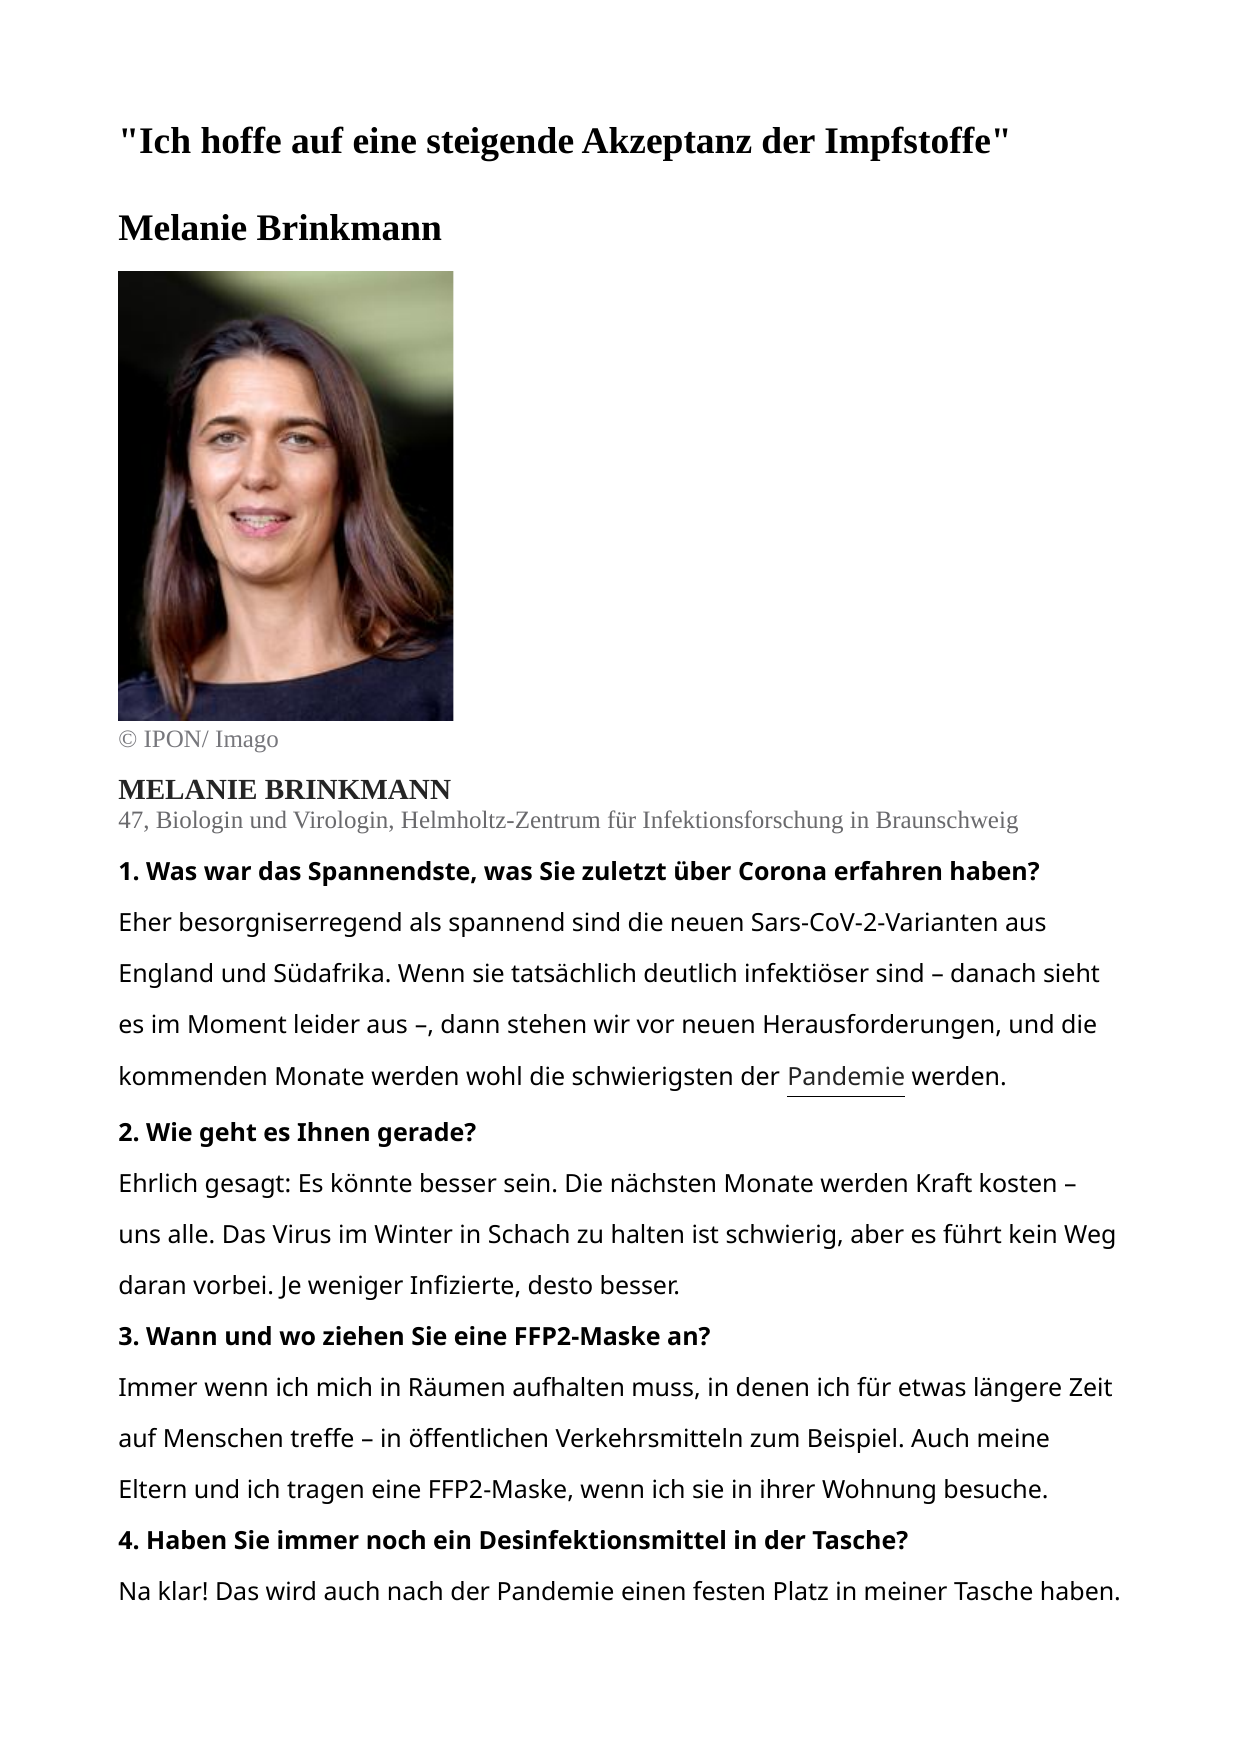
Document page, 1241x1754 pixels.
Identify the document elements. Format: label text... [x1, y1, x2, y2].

text © IPON/​ Imago [118, 724, 1122, 753]
subtitle "Ich hoffe auf eine steigende Akzeptanz der Impfstoffe" [118, 118, 1122, 161]
text Ehrlich gesagt: Es könnte besser sein. Die nächsten Monate werden Kraft kosten – uns alle. Das Virus im Winter in Schach zu halten ist schwierig, aber es führt kein Weg daran vorbei. Je weniger Infizierte, desto besser. [118, 1166, 1122, 1302]
text Na klar! Das wird auch nach der Pandemie einen festen Platz in meiner Tasche haben. [118, 1574, 1122, 1608]
text 3. Wann und wo ziehen Sie eine FFP2-Maske an? [118, 1319, 1122, 1353]
text Eher besorgniserregend als spannend sind die neuen Sars-CoV-2-Varianten aus England und Südafrika. Wenn sie tatsächlich deutlich infektiöser sind – danach sieht es im Moment leider aus –, dann stehen wir vor neuen Herausforderungen, und die kommenden Monate werden wohl die schwierigsten der Pandemie werden. [118, 904, 1122, 1096]
text Immer wenn ich mich in Räumen aufhalten muss, in denen ich für etwas längere Zeit auf Menschen treffe – in öffentlichen Verkehrsmitteln zum Beispiel. Auch meine Eltern und ich tragen eine FFP2-Maske, wenn ich sie in ihrer Wohnung besuche. [118, 1370, 1122, 1506]
text 2. Wie geht es Ihnen gerade? [118, 1114, 1122, 1148]
text 4. Haben Sie immer noch ein Desinfektionsmittel in der Tasche? [118, 1523, 1122, 1557]
subtitle MELANIE BRINKMANN [118, 772, 1122, 806]
subtitle Melanie Brinkmann [118, 205, 1122, 248]
text 47, Biologin und Virologin, Helmholtz-Zentrum für Infektionsforschung in Braunschweig [118, 806, 1122, 834]
picture [118, 271, 454, 721]
text 1. Was war das Spannendste, was Sie zuletzt über Corona erfahren haben? [118, 853, 1122, 887]
